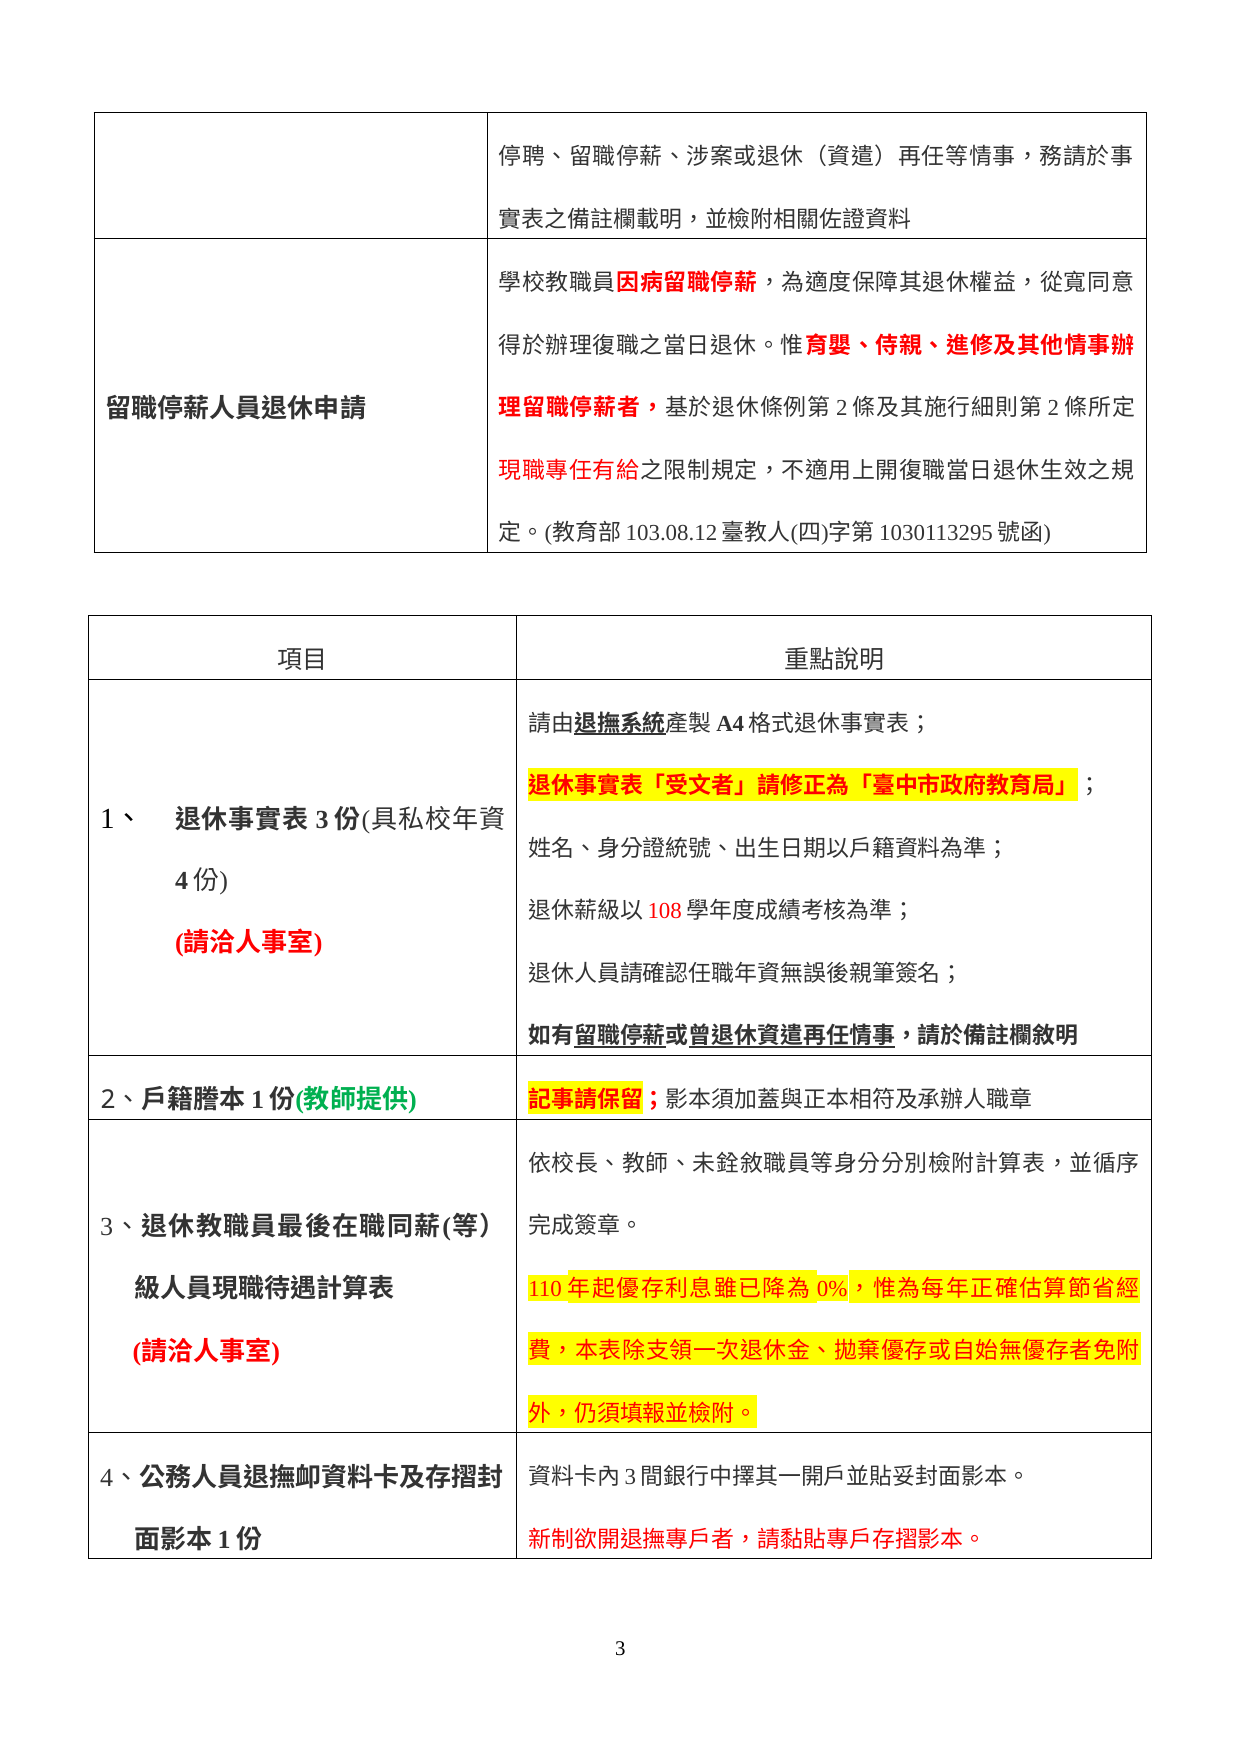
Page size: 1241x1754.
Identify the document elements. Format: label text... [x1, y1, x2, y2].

table_header 項目 [89, 616, 516, 679]
table_cell 停聘、留職停薪、涉案或退休（資遣）再任等情事，務請於事實表之備註欄載明，並檢附相關佐證資料 [488, 113, 1146, 238]
table_cell 請由退撫系統產製A4格式退休事實表； 退休事實表「受文者」請修正為「臺中市政府教育局」； 姓名、身分證統號、出生日期以戶籍資料為準； 退休薪級以108學年度成績考核為準； 退休人員請確認任職年資無誤後親筆簽名； 如有留職停薪或曾退休資遣再任情事，請於備註欄敘明 [517, 680, 1151, 1055]
table_cell 留職停薪人員退休申請 [95, 239, 487, 552]
table_cell [95, 113, 487, 238]
table_cell 2、戶籍謄本1份(教師提供) [89, 1056, 516, 1118]
table_cell 記事請保留；影本須加蓋與正本相符及承辦人職章 [517, 1056, 1151, 1118]
table_cell 3、退休教職員最後在職同薪(等）級人員現職待遇計算表 (請洽人事室) [89, 1120, 516, 1432]
table_cell 學校教職員因病留職停薪，為適度保障其退休權益，從寬同意得於辦理復職之當日退休。惟育嬰、侍親、進修及其他情事辦理留職停薪者，基於退休條例第2條及其施行細則第2條所定現職專任有給之限制規定，不適用上開復職當日退休生效之規定。(教育部103.08.12臺教人(四)字第1030113295號函) [488, 239, 1146, 552]
table_header 重點說明 [517, 616, 1151, 679]
table_cell 依校長、教師、未銓敘職員等身分分別檢附計算表，並循序完成簽章。 110年起優存利息雖已降為0%，惟為每年正確估算節省經費，本表除支領一次退休金、拋棄優存或自始無優存者免附外，仍須填報並檢附。 [517, 1120, 1151, 1432]
table_cell 退休事實表3份(具私校年資4份) (請洽人事室) [89, 680, 516, 1055]
table_cell 資料卡內3間銀行中擇其一開戶並貼妥封面影本。 新制欲開退撫專戶者，請黏貼專戶存摺影本。 [517, 1433, 1151, 1558]
table_cell 4、公務人員退撫卹資料卡及存摺封面影本1份 [89, 1433, 516, 1558]
